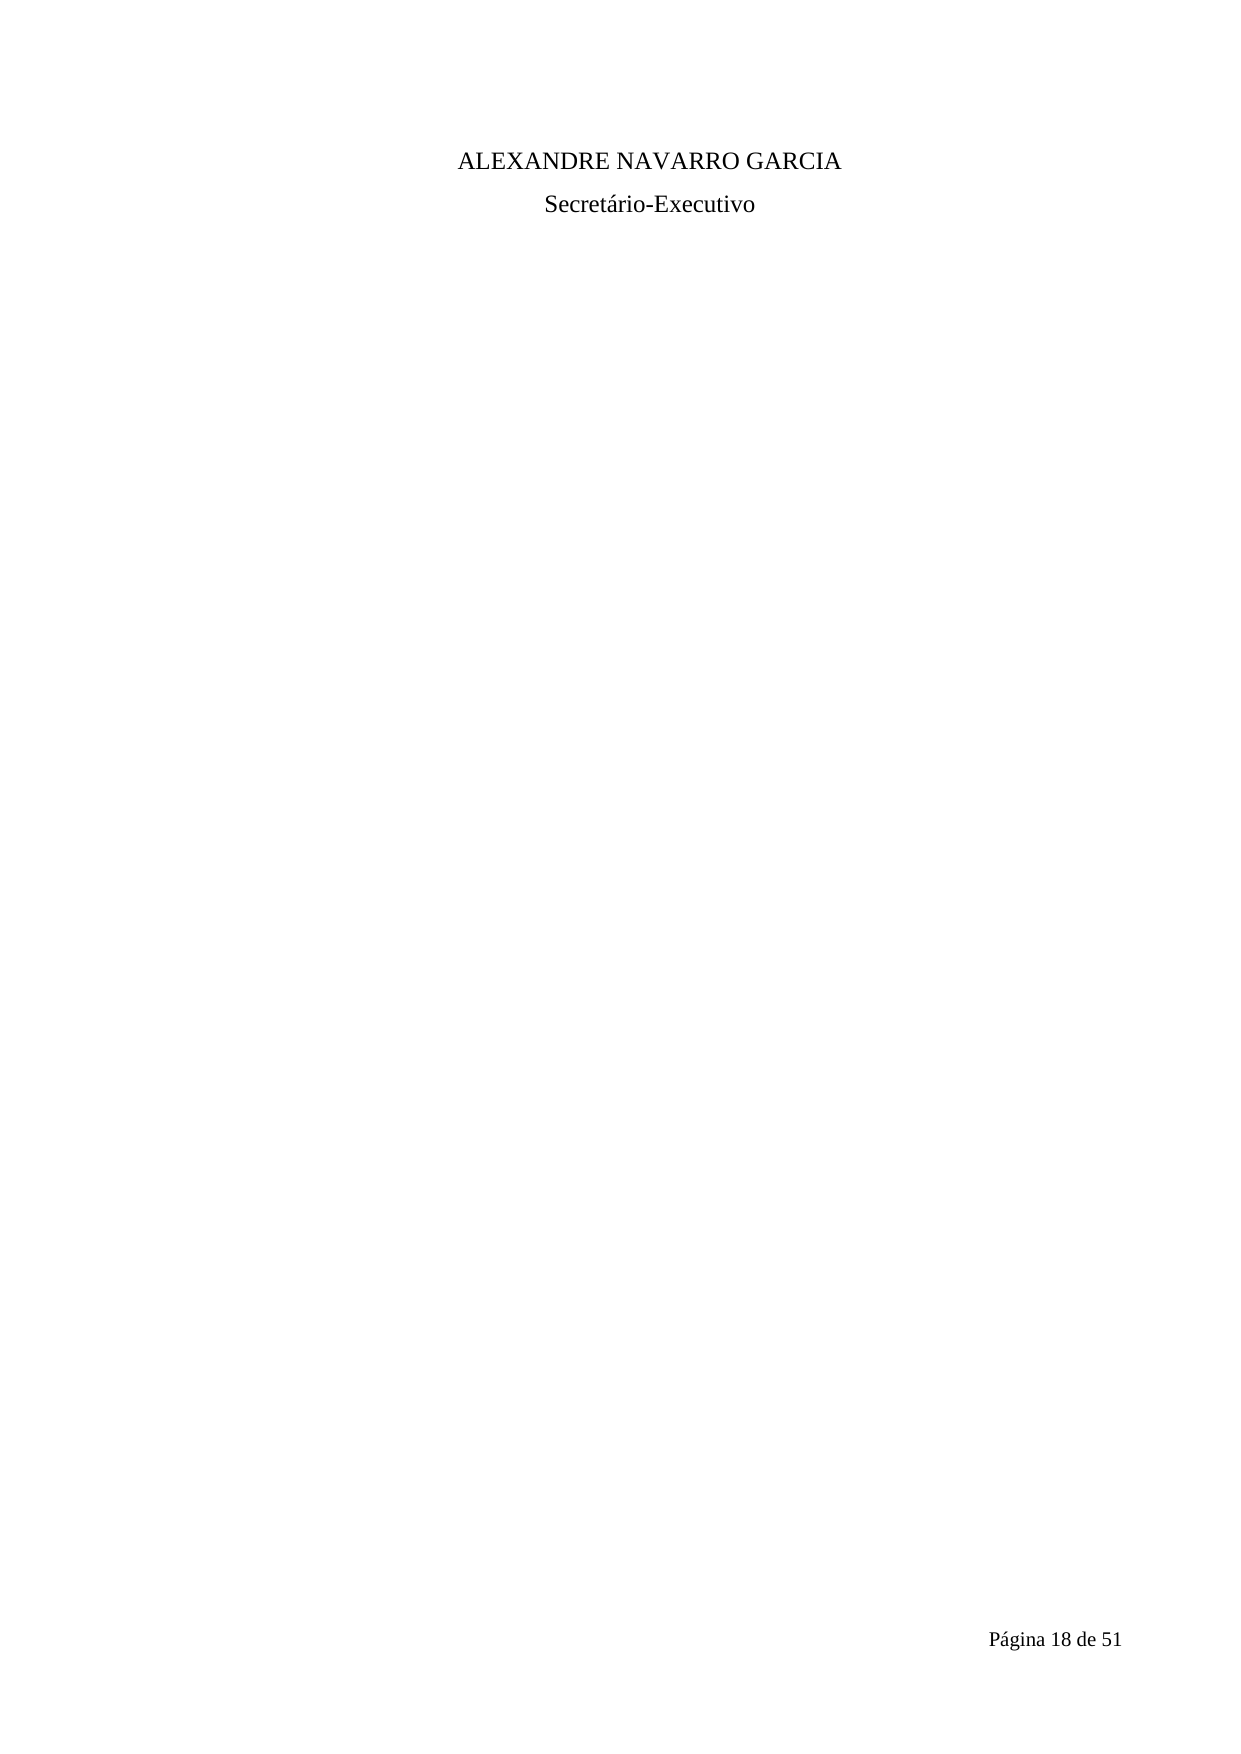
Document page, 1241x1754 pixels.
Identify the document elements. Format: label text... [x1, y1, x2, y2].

text ALEXANDRE NAVARRO GARCIA [177, 146, 1122, 174]
text Secretário-Executivo [177, 189, 1122, 218]
